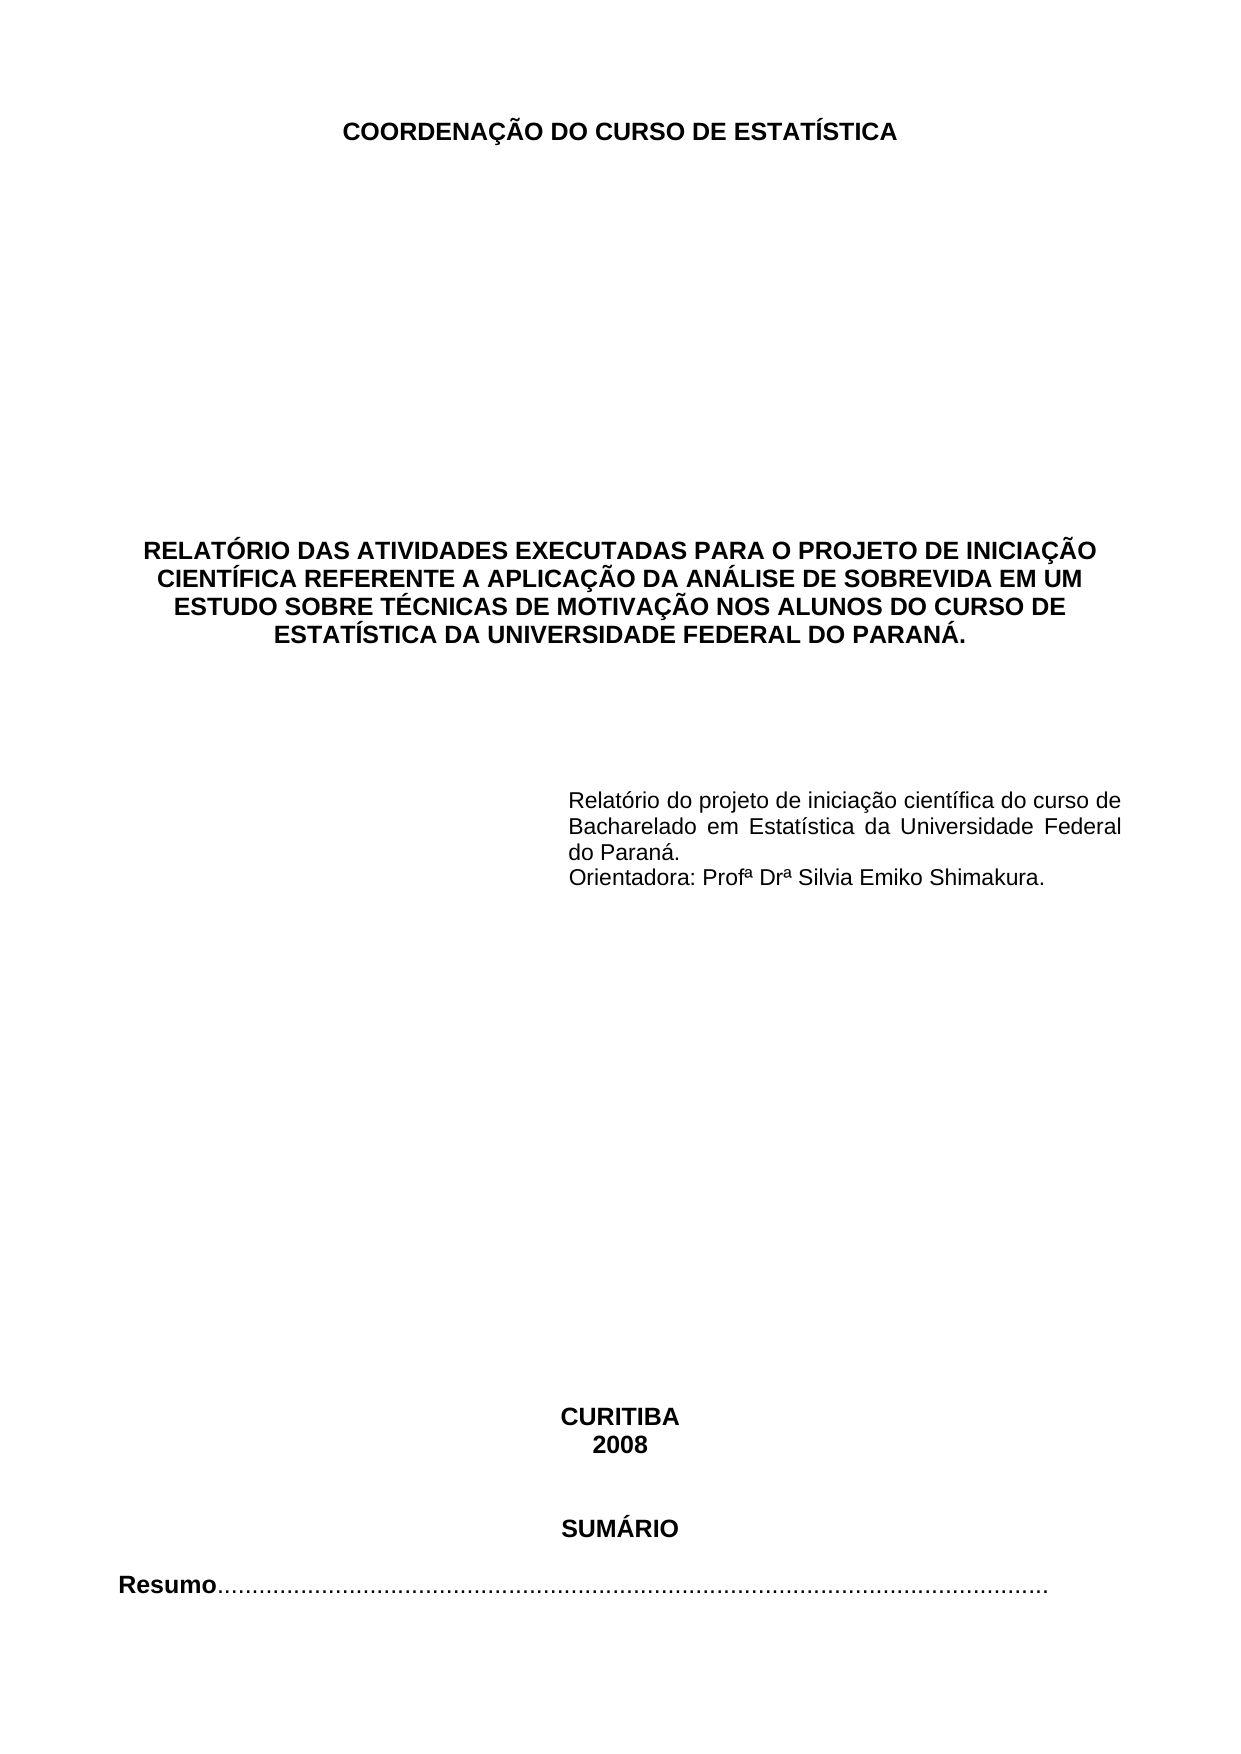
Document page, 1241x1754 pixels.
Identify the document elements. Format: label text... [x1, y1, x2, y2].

text COORDENAÇÃO DO CURSO DE ESTATÍSTICA [118, 118, 1122, 146]
text Resumo........................................................................................................................ [118, 1571, 1122, 1598]
text RELATÓRIO DAS ATIVIDADES EXECUTADAS PARA O PROJETO DE INICIAÇÃO CIENTÍFICA REFERENTE A APLICAÇÃO DA ANÁLISE DE SOBREVIDA EM UM ESTUDO SOBRE TÉCNICAS DE MOTIVAÇÃO NOS ALUNOS DO CURSO DE ESTATÍSTICA DA UNIVERSIDADE FEDERAL DO PARANÁ. [118, 537, 1122, 648]
text CURITIBA [118, 1403, 1122, 1431]
text Orientadora: Profª Drª Silvia Emiko Shimakura. [568, 865, 1122, 891]
text 2008 [118, 1431, 1122, 1459]
subtitle Relatório do projeto de iniciação científica do curso de Bacharelado em Estatística da Universidade Federal do Paraná. [568, 788, 1122, 865]
text SUMÁRIO [118, 1515, 1122, 1543]
